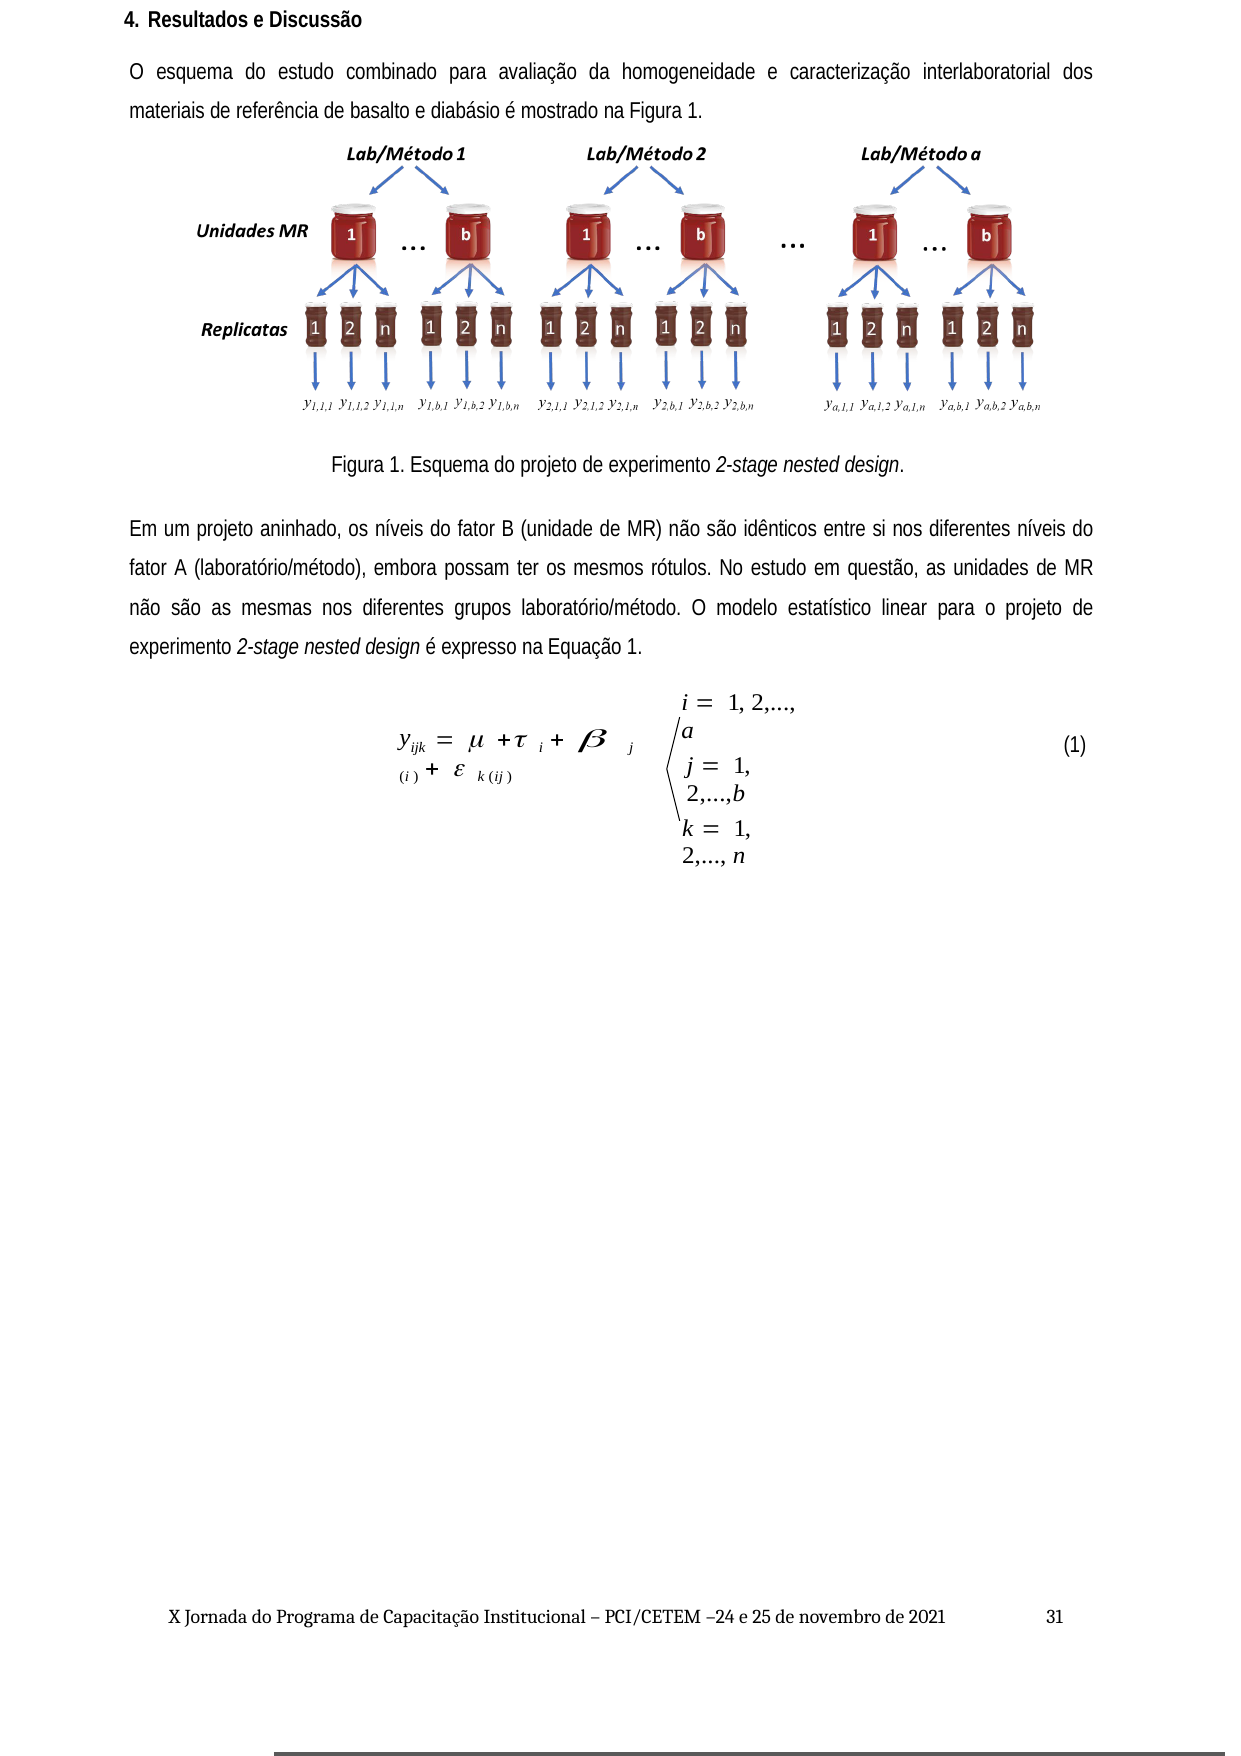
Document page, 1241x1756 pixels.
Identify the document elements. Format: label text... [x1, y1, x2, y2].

text j 1, 2,...,b [686, 751, 798, 806]
text i 1, 2,..., a [681, 688, 798, 743]
text k 1, 2,..., n [682, 814, 798, 869]
text O esquema do estudo combinado para avaliação da homogeneidade e caracterização interlaboratorial dos materiais de referência de basalto e diabásio é mostrado na Figura 1. [129, 58, 1093, 123]
text yijk i j (i ) k (ij ) [399, 723, 639, 787]
text Em um projeto aninhado, os níveis do fator B (unidade de MR) não são idênticos entre si nos diferentes níveis do fator A (laboratório/método), embora possam ter os mesmos rótulos. No estudo em questão, as unidades de MR não são as mesmas nos diferentes grupos laboratório/método. O modelo estatístico linear para o projeto de experimento 2-stage nested design é expresso na Equação 1. [129, 515, 1094, 659]
text (1) [802, 731, 1086, 758]
list Resultados e Discussão [124, 6, 1111, 32]
text Figura 1. Esquema do projeto de experimento 2-stage nested design. [331, 451, 1111, 477]
